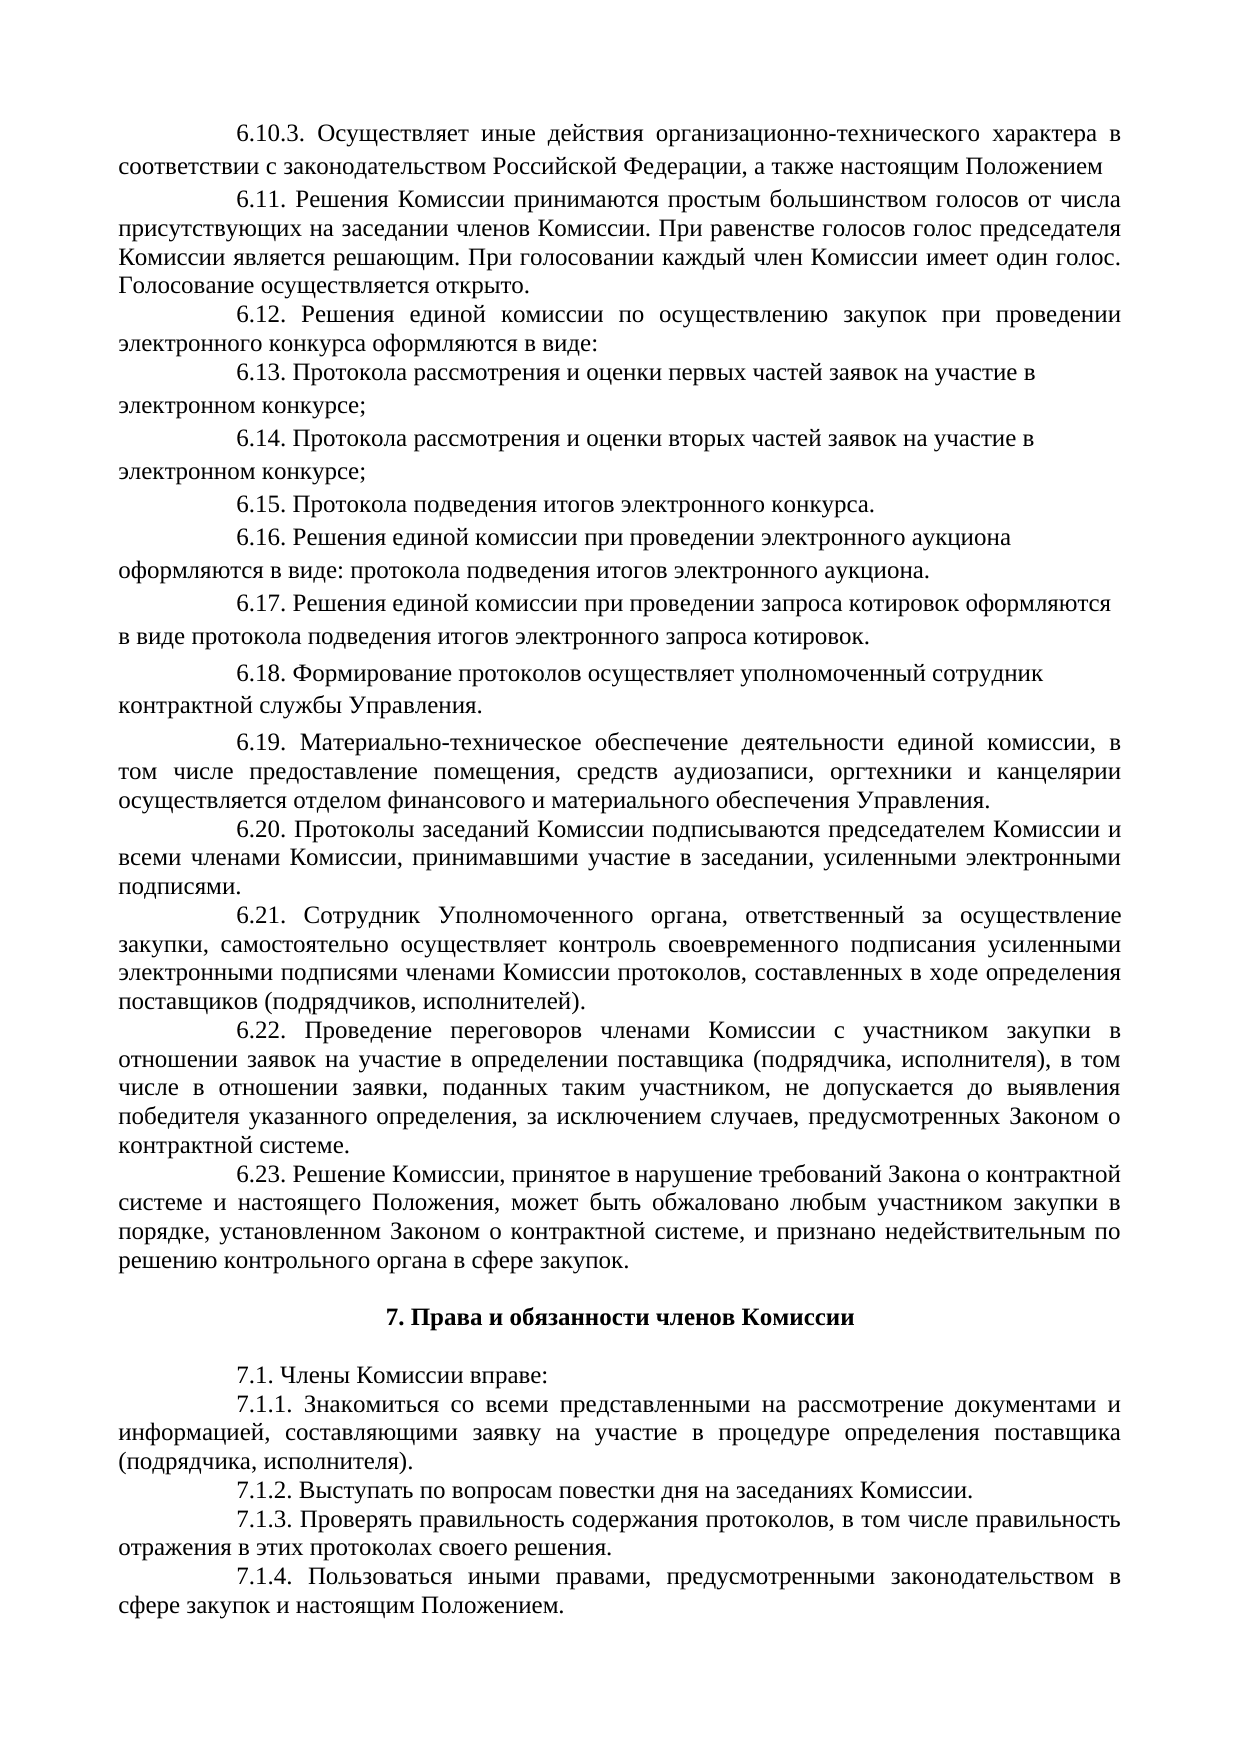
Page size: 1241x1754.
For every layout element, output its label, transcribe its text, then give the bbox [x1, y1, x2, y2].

text 7.1.1. Знакомиться со всеми представленными на рассмотрение документами и информацией, составляющими заявку на участие в процедуре определения поставщика (подрядчика, исполнителя). [118, 1389, 1122, 1475]
text 6.17. Решения единой комиссии при проведении запроса котировок оформляются в виде протокола подведения итогов электронного запроса котировок. [118, 588, 1122, 649]
text 6.19. Материально-техническое обеспечение деятельности единой комиссии, в том числе предоставление помещения, средств аудиозаписи, оргтехники и канцелярии осуществляется отделом финансового и материального обеспечения Управления. [118, 727, 1122, 814]
text 7.1.3. Проверять правильность содержания протоколов, в том числе правильность отражения в этих протоколах своего решения. [118, 1504, 1122, 1561]
text 6.16. Решения единой комиссии при проведении электронного аукциона оформляются в виде: протокола подведения итогов электронного аукциона. [118, 522, 1122, 583]
text 6.14. Протокола рассмотрения и оценки вторых частей заявок на участие в электронном конкурсе; [118, 423, 1122, 484]
text 6.20. Протоколы заседаний Комиссии подписываются председателем Комиссии и всеми членами Комиссии, принимавшими участие в заседании, усиленными электронными подписями. [118, 814, 1122, 900]
text 7.1. Члены Комиссии вправе: [118, 1360, 1122, 1389]
text 6.18. Формирование протоколов осуществляет уполномоченный сотрудник контрактной службы Управления. [118, 658, 1122, 719]
text 6.12. Решения единой комиссии по осуществлению закупок при проведении электронного конкурса оформляются в виде: [118, 299, 1122, 357]
text 7.1.2. Выступать по вопросам повестки дня на заседаниях Комиссии. [118, 1475, 1122, 1504]
text 6.11. Решения Комиссии принимаются простым большинством голосов от числа присутствующих на заседании членов Комиссии. При равенстве голосов голос председателя Комиссии является решающим. При голосовании каждый член Комиссии имеет один голос. Голосование осуществляется открыто. [118, 184, 1122, 299]
text 6.23. Решение Комиссии, принятое в нарушение требований Закона о контрактной системе и настоящего Положения, может быть обжаловано любым участником закупки в порядке, установленном Законом о контрактной системе, и признано недействительным по решению контрольного органа в сфере закупок. [118, 1159, 1122, 1274]
text 6.13. Протокола рассмотрения и оценки первых частей заявок на участие в электронном конкурсе; [118, 357, 1122, 418]
text 7. Права и обязанности членов Комиссии [118, 1302, 1122, 1331]
text 6.21. Сотрудник Уполномоченного органа, ответственный за осуществление закупки, самостоятельно осуществляет контроль своевременного подписания усиленными электронными подписями членами Комиссии протоколов, составленных в ходе определения поставщиков (подрядчиков, исполнителей). [118, 900, 1122, 1015]
text 6.22. Проведение переговоров членами Комиссии с участником закупки в отношении заявок на участие в определении поставщика (подрядчика, исполнителя), в том числе в отношении заявки, поданных таким участником, не допускается до выявления победителя указанного определения, за исключением случаев, предусмотренных Законом о контрактной системе. [118, 1015, 1122, 1159]
text 7.1.4. Пользоваться иными правами, предусмотренными законодательством в сфере закупок и настоящим Положением. [118, 1561, 1122, 1619]
text 6.15. Протокола подведения итогов электронного конкурса. [118, 489, 1122, 517]
text 6.10.3. Осуществляет иные действия организационно-технического характера в соответствии с законодательством Российской Федерации, а также настоящим Положением [118, 118, 1122, 180]
